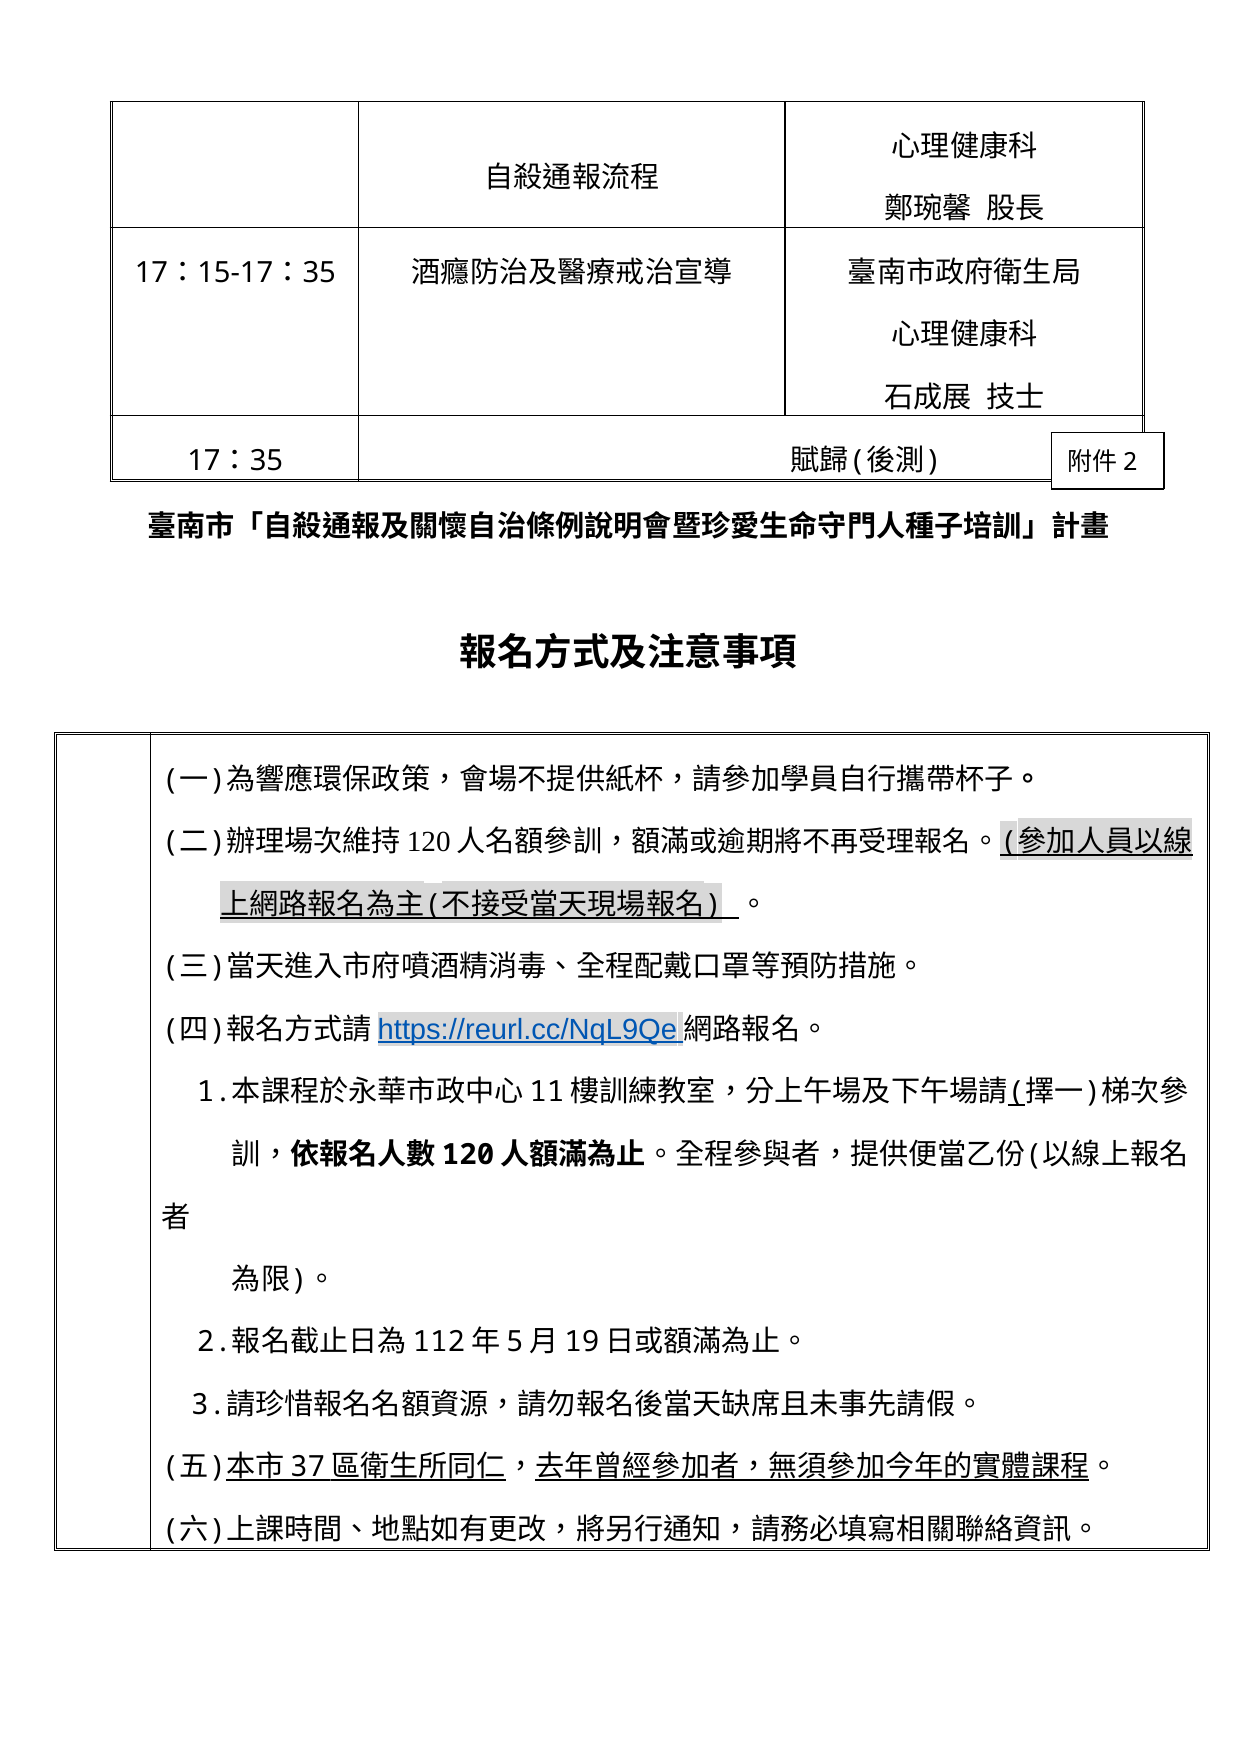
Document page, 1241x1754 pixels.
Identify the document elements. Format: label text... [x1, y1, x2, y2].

table_cell 自殺通報流程 [359, 102, 784, 227]
text [1052, 433, 1163, 488]
text 報名方式及注意事項 [112, 607, 1144, 669]
table_cell 17：35 [113, 416, 358, 479]
table_cell [113, 102, 358, 227]
text 附件2 [1067, 441, 1148, 477]
text 臺南市「自殺通報及關懷自治條例說明會暨珍愛生命守門人種子培訓」計畫 [112, 482, 1144, 544]
table_cell 臺南市政府衛生局 心理健康科 石成展 技士 [786, 228, 1142, 415]
table_cell 心理健康科 鄭琬馨 股長 [786, 102, 1142, 227]
table_header (一)為響應環保政策，會場不提供紙杯，請參加學員自行攜帶杯子。 (二)辦理場次維持120人名額參訓，額滿或逾期將不再受理報名。(參加人員以線上網路報名為主(不接受當天現場報名) 。 (三)當天進入市府噴酒精消毒、全程配戴口罩等預防措施。 (四)報名方式請https://reurl.cc/NqL9Qe網路報名。 1.本課程於永華市政中心11樓訓練教室，分上午場及下午場請(擇一)梯次參 訓，依報名人數120人額滿為止。全程參與者，提供便當乙份(以線上報名者 為限)。 2.報名截止日為112年5月19日或額滿為止。 3.請珍惜報名名額資源，請勿報名後當天缺席且未事先請假。 (五)本市37區衛生所同仁，去年曾經參加者，無須參加今年的實體課程。 (六)上課時間、地點如有更改，將另行通知，請務必填寫相關聯絡資訊。 [151, 735, 1207, 1548]
table_cell 17：15-17：35 [113, 228, 358, 415]
table_cell 賦歸(後測) [359, 416, 1142, 479]
table_header [57, 735, 150, 1548]
table_cell 酒癮防治及醫療戒治宣導 [359, 228, 784, 415]
